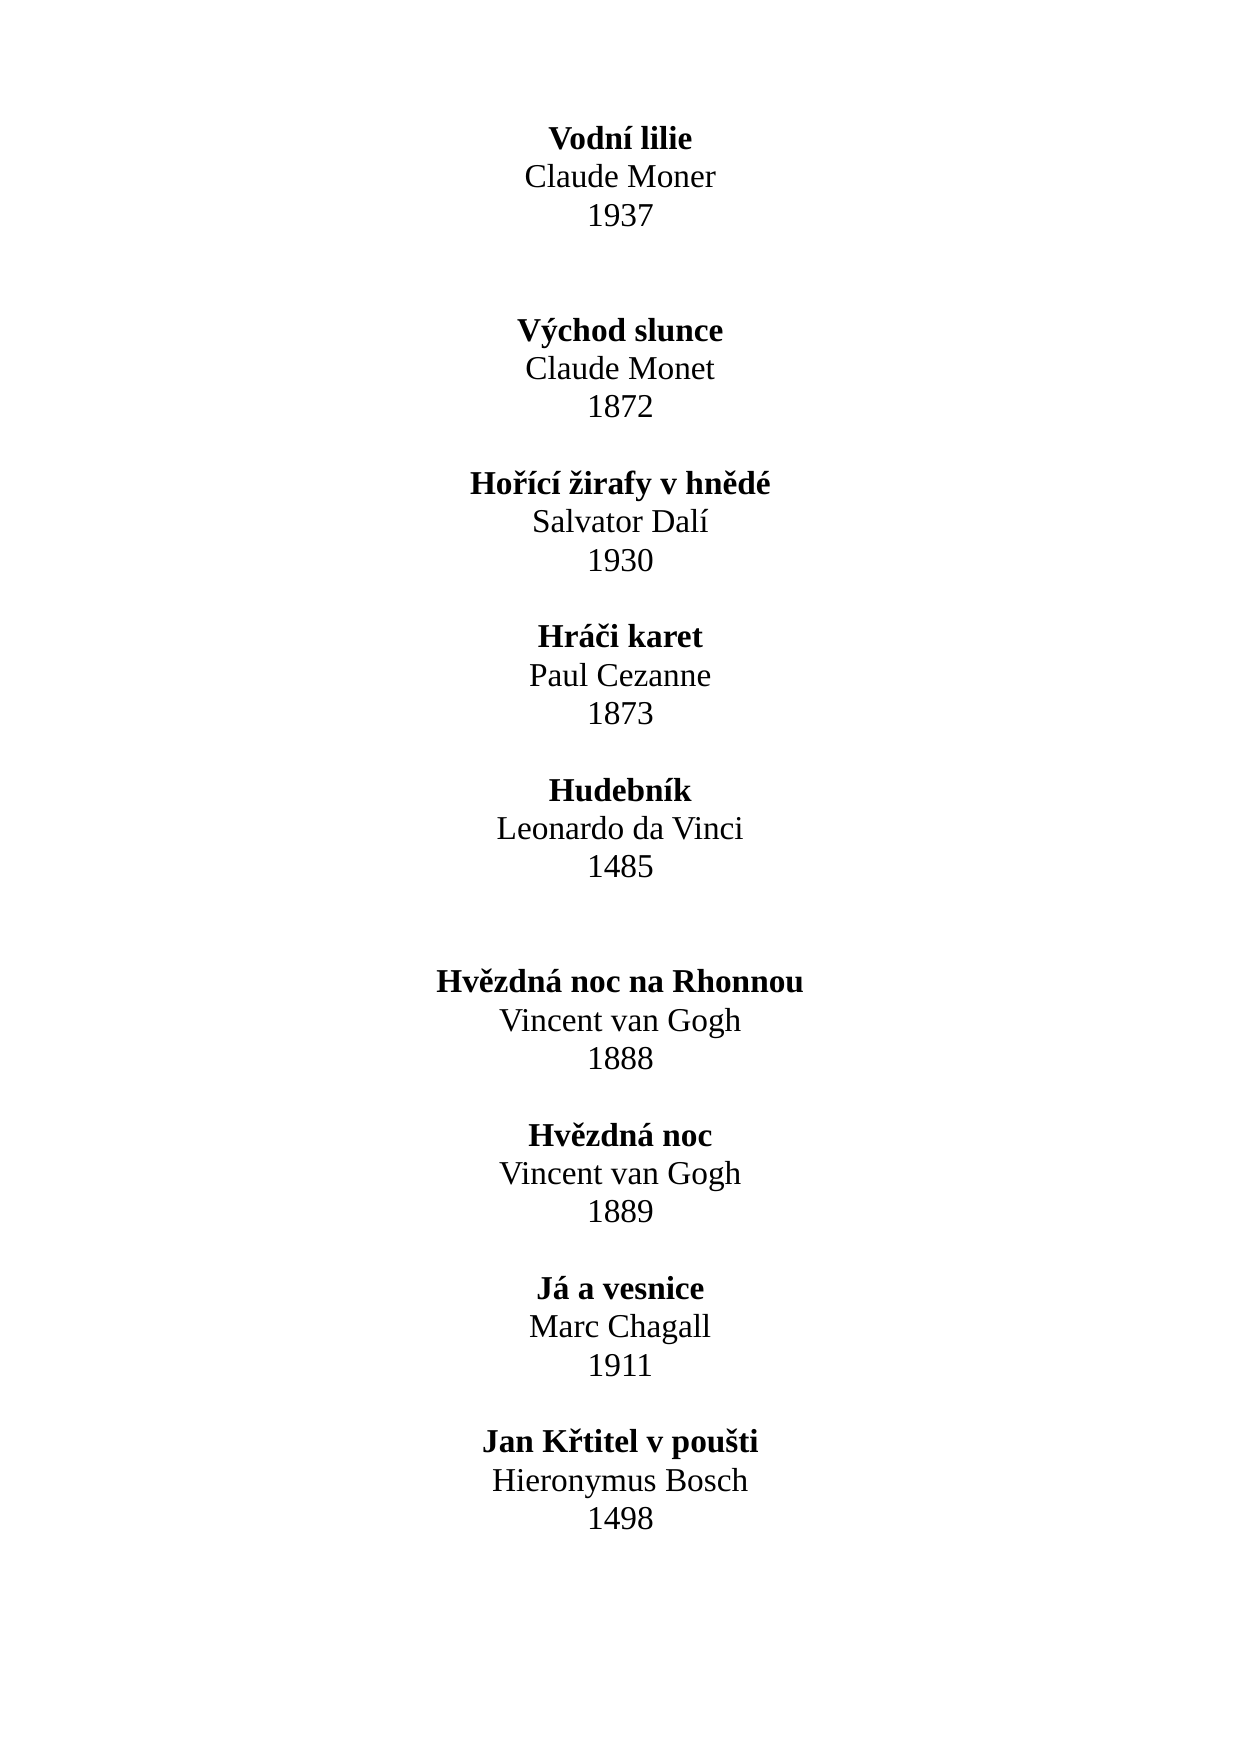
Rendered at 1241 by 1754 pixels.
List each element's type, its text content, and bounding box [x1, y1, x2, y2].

text 1498 [118, 1498, 1122, 1536]
text Leonardo da Vinci [118, 808, 1122, 846]
text 1889 [118, 1191, 1122, 1230]
text 1888 [118, 1038, 1122, 1076]
text Já a vesnice [118, 1268, 1122, 1306]
text Hráči karet [118, 616, 1122, 655]
text Paul Cezanne [118, 655, 1122, 693]
text 1485 [118, 846, 1122, 885]
text 1937 [118, 195, 1122, 233]
text Východ slunce [118, 310, 1122, 348]
text Jan Křtitel v poušti [118, 1421, 1122, 1460]
text Salvator Dalí [118, 501, 1122, 540]
text 1911 [118, 1345, 1122, 1383]
text Hořící žirafy v hnědé [118, 463, 1122, 501]
text Hudebník [118, 770, 1122, 808]
text 1930 [118, 540, 1122, 578]
text Claude Monet [118, 348, 1122, 386]
text Vincent van Gogh [118, 1153, 1122, 1191]
text Vincent van Gogh [118, 1000, 1122, 1038]
text 1872 [118, 386, 1122, 425]
text Hvězdná noc [118, 1115, 1122, 1153]
text Hieronymus Bosch [118, 1460, 1122, 1498]
text Vodní lilie [118, 118, 1122, 156]
text Claude Moner [118, 156, 1122, 195]
text 1873 [118, 693, 1122, 731]
text Hvězdná noc na Rhonnou [118, 961, 1122, 1000]
text Marc Chagall [118, 1306, 1122, 1345]
